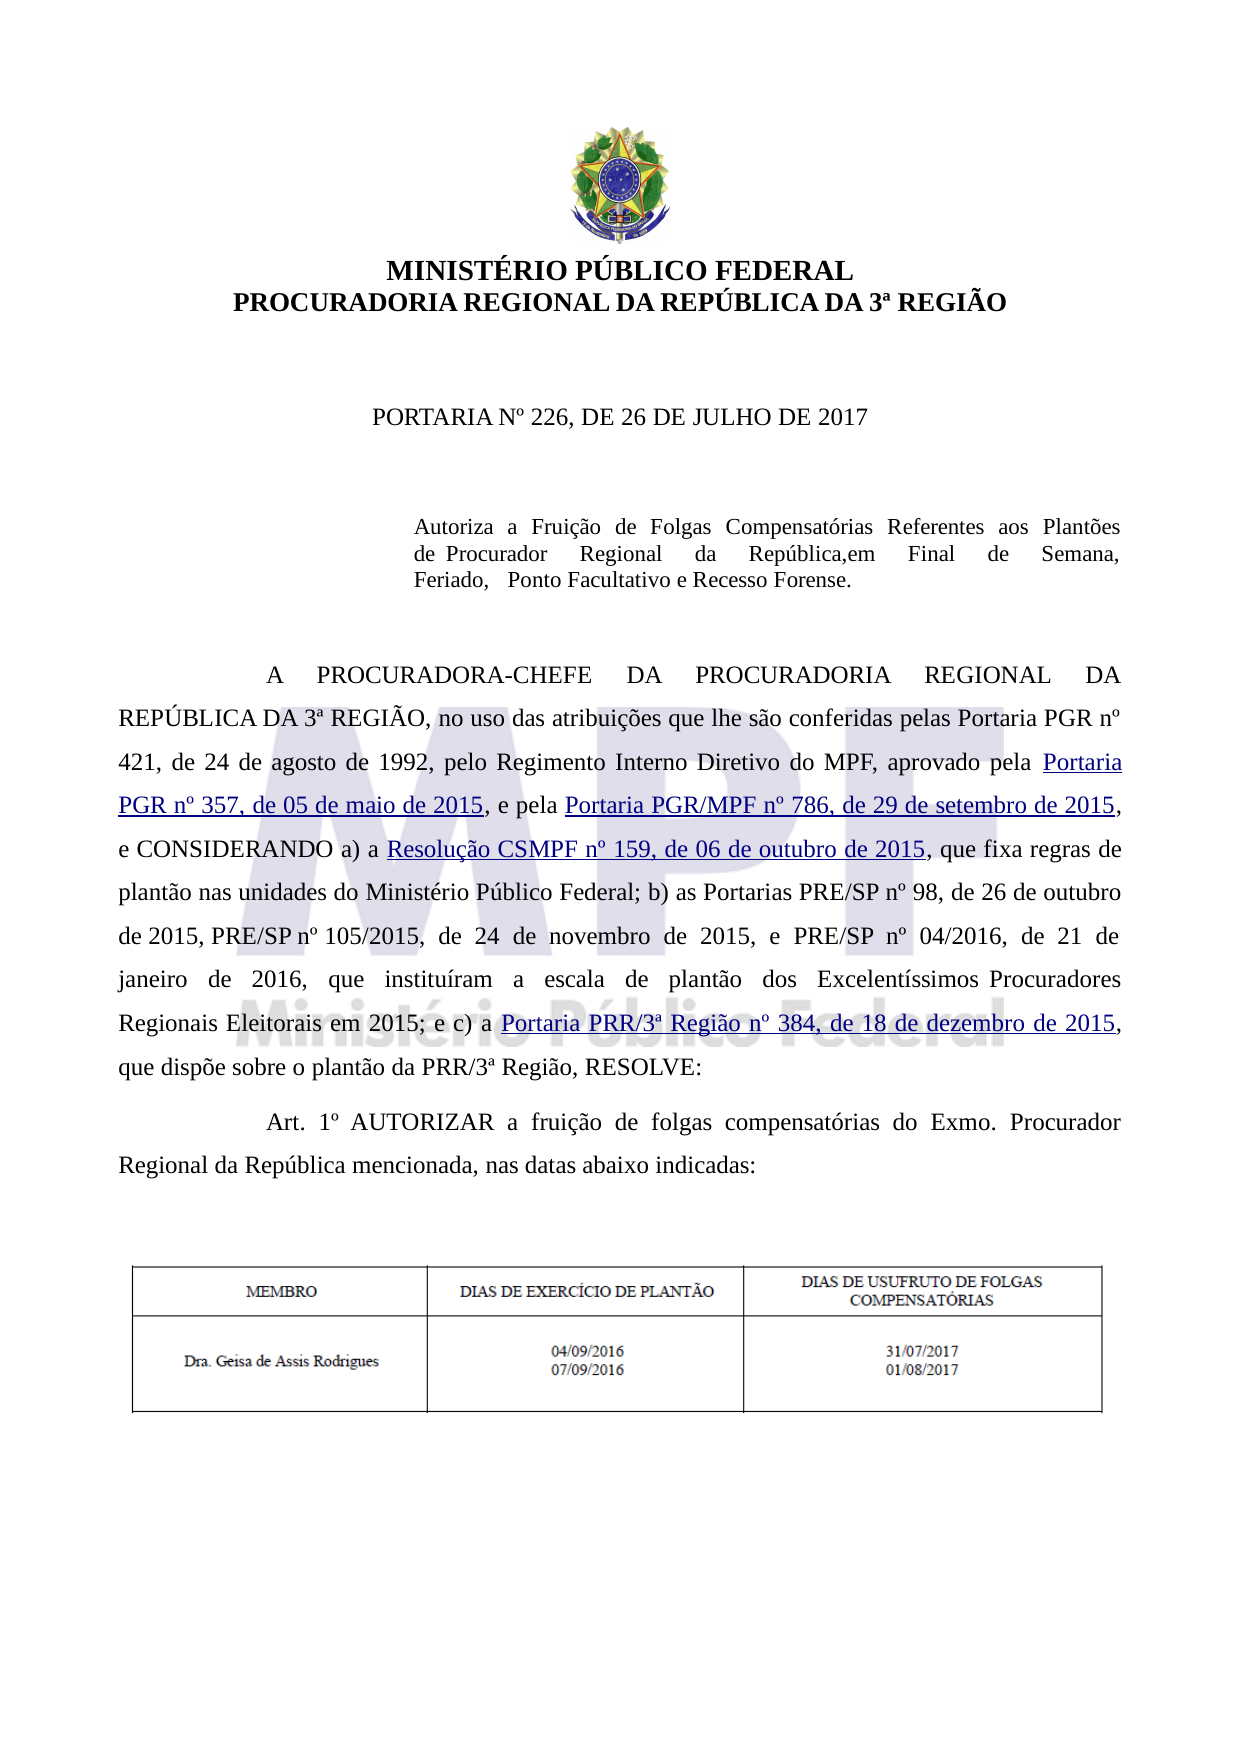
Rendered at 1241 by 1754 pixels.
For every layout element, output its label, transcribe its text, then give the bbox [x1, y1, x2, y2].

picture [118, 1261, 1123, 1424]
text Autoriza a Fruição de Folgas Compensatórias Referentes aos Plantões de Procurador Regional da República,em Final de Semana, Feriado, Ponto Facultativo e Recesso Forense. [413, 513, 1122, 592]
text A PROCURADORA-CHEFE DA PROCURADORIA REGIONAL DA REPÚBLICA DA 3ª REGIÃO, no uso das atribuições que lhe são conferidas pelas Portaria PGR nº 421, de 24 de agosto de 1992, pelo Regimento Interno Diretivo do MPF, aprovado pela Portaria PGR nº 357, de 05 de maio de 2015, e pela Portaria PGR/MPF nº 786, de 29 de setembro de 2015, e CONSIDERANDO a) a Resolução CSMPF nº 159, de 06 de outubro de 2015, que fixa regras de plantão nas unidades do Ministério Público Federal; b) as Portarias PRE/SP nº 98, de 26 de outubro de 2015, PRE/SP nº 105/2015, de 24 de novembro de 2015, e PRE/SP nº 04/2016, de 21 de janeiro de 2016, que instituíram a escala de plantão dos Excelentíssimos Procuradores Regionais Eleitorais em 2015; e c) a Portaria PRR/3ª Região nº 384, de 18 de dezembro de 2015, que dispõe sobre o plantão da PRR/3ª Região, RESOLVE: [118, 659, 1122, 1081]
text PORTARIA Nº 226, DE 26 DE JULHO DE 2017 [118, 402, 1122, 431]
text Art. 1º AUTORIZAR a fruição de folgas compensatórias do Exmo. Procurador Regional da República mencionada, nas datas abaixo indicadas: [118, 1107, 1122, 1179]
